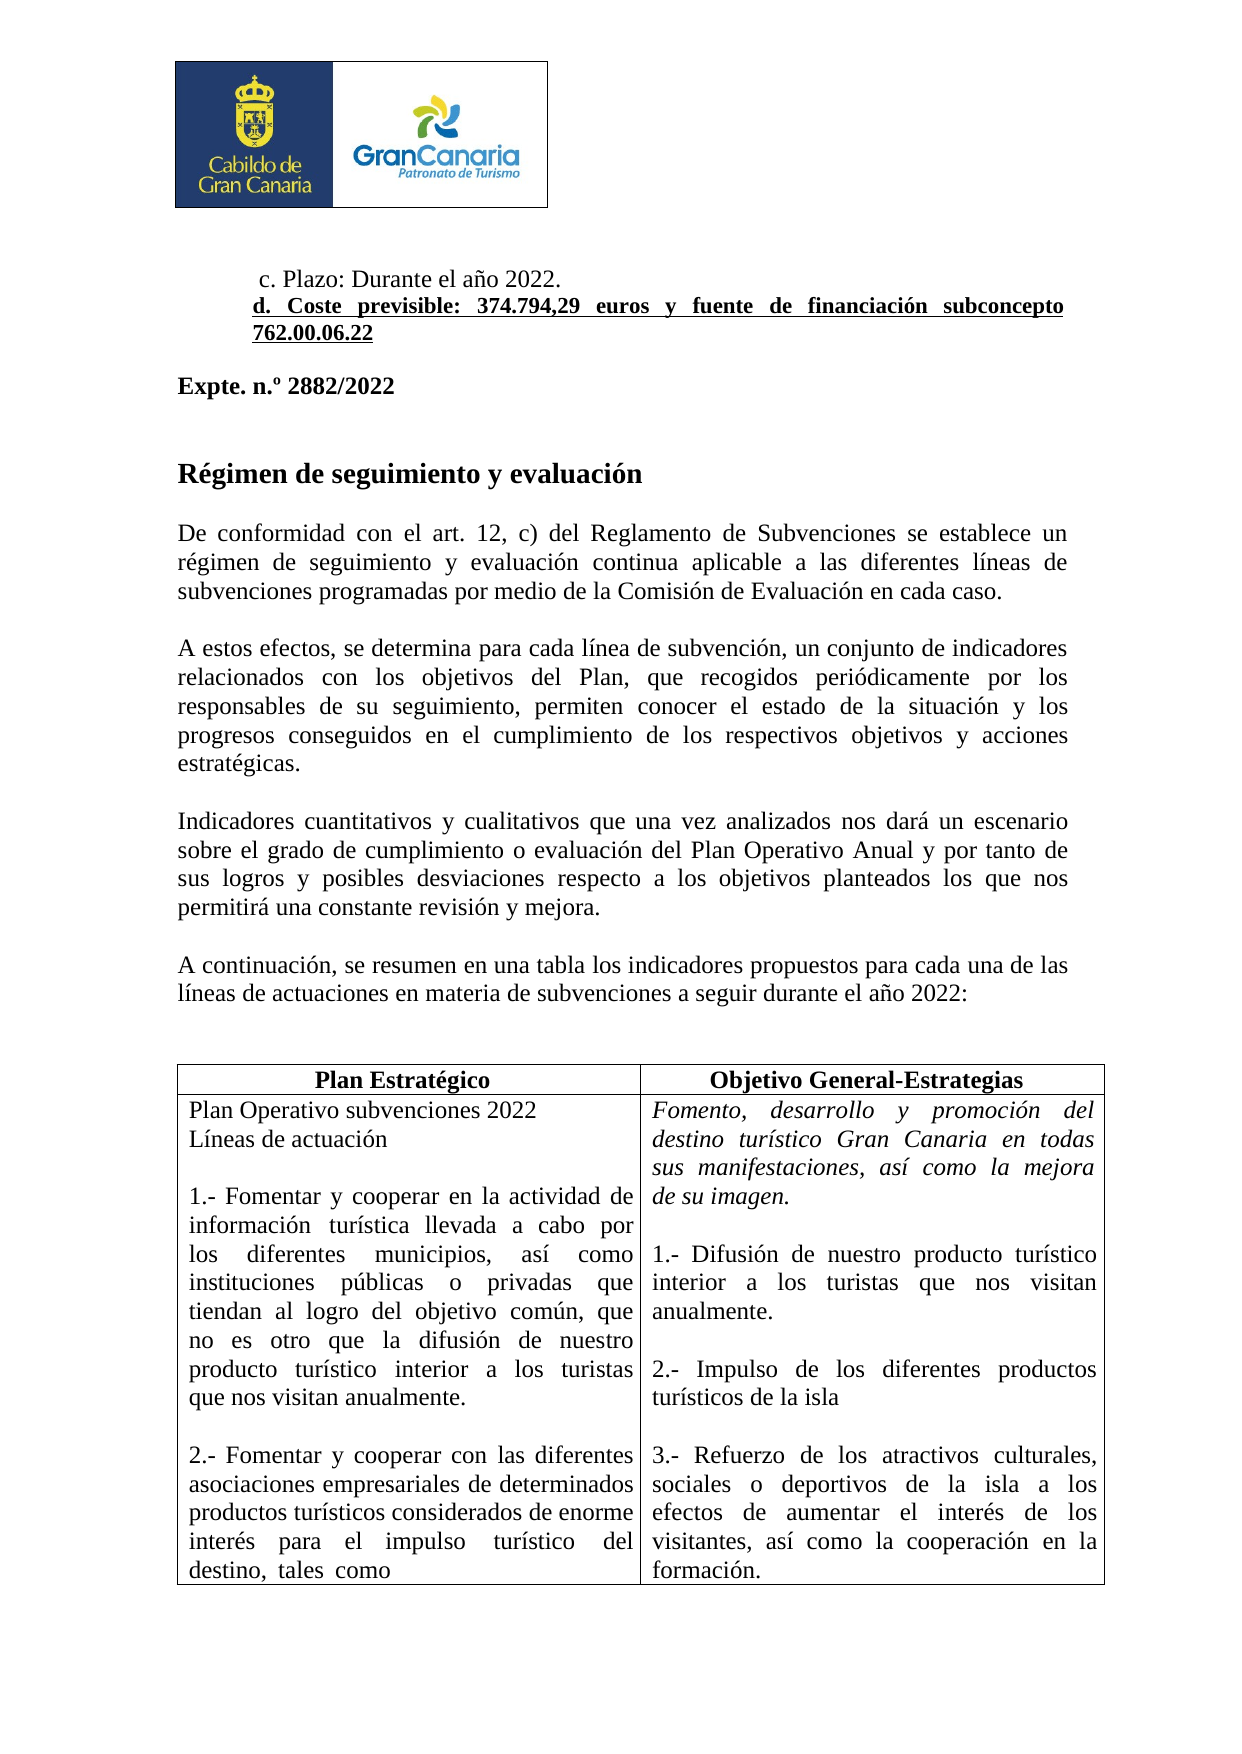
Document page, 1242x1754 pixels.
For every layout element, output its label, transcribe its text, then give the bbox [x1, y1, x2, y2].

table_header Objetivo General-Estrategias [641, 1065, 1104, 1094]
text c. Plazo: Durante el año 2022. [259, 264, 1092, 293]
table_cell Plan Operativo subvenciones 2022 Líneas de actuación 1.- Fomentar y cooperar en la actividad de información turística llevada a cabo por los diferentes municipios, así como instituciones públicas o privadas que tiendan al logro del objetivo común, que no es otro que la difusión de nuestro producto turístico interior a los turistas que nos visitan anualmente. 2.- Fomentar y cooperar con las diferentes asociaciones empresariales de determinados productos turísticos considerados de enorme interés para el impulso turístico del destino, tales como [178, 1095, 640, 1584]
text Expte. n.º 2882/2022 [177, 371, 399, 400]
text De conformidad con el art. 12, c) del Reglamento de Subvenciones se establece un régimen de seguimiento y evaluación continua aplicable a las diferentes líneas de subvenciones programadas por medio de la Comisión de Evaluación en cada caso. [177, 518, 1068, 605]
table_header Plan Estratégico [178, 1065, 640, 1094]
text A continuación, se resumen en una tabla los indicadores propuestos para cada una de las líneas de actuaciones en materia de subvenciones a seguir durante el año 2022: [177, 950, 1068, 1007]
text A estos efectos, se determina para cada línea de subvención, un conjunto de indicadores relacionados con los objetivos del Plan, que recogidos periódicamente por los responsables de su seguimiento, permiten conocer el estado de la situación y los progresos conseguidos en el cumplimiento de los respectivos objetivos y acciones estratégicas. [177, 633, 1068, 777]
text Régimen de seguimiento y evaluación [177, 456, 648, 490]
text Indicadores cuantitativos y cualitativos que una vez analizados nos dará un escenario sobre el grado de cumplimiento o evaluación del Plan Operativo Anual y por tanto de sus logros y posibles desviaciones respecto a los objetivos planteados los que nos permitirá una constante revisión y mejora. [177, 806, 1068, 921]
text 762.00.06.22 [252, 319, 1092, 344]
text d. Coste previsible: 374.794,29 euros y fuente de financiación subconcepto [252, 293, 1092, 319]
picture [176, 62, 547, 207]
table_cell Fomento, desarrollo y promoción del destino turístico Gran Canaria en todas sus manifestaciones, así como la mejora de su imagen. 1.- Difusión de nuestro producto turístico interior a los turistas que nos visitan anualmente. 2.- Impulso de los diferentes productos turísticos de la isla 3.- Refuerzo de los atractivos culturales, sociales o deportivos de la isla a los efectos de aumentar el interés de los visitantes, así como la cooperación en la formación. [641, 1095, 1104, 1584]
